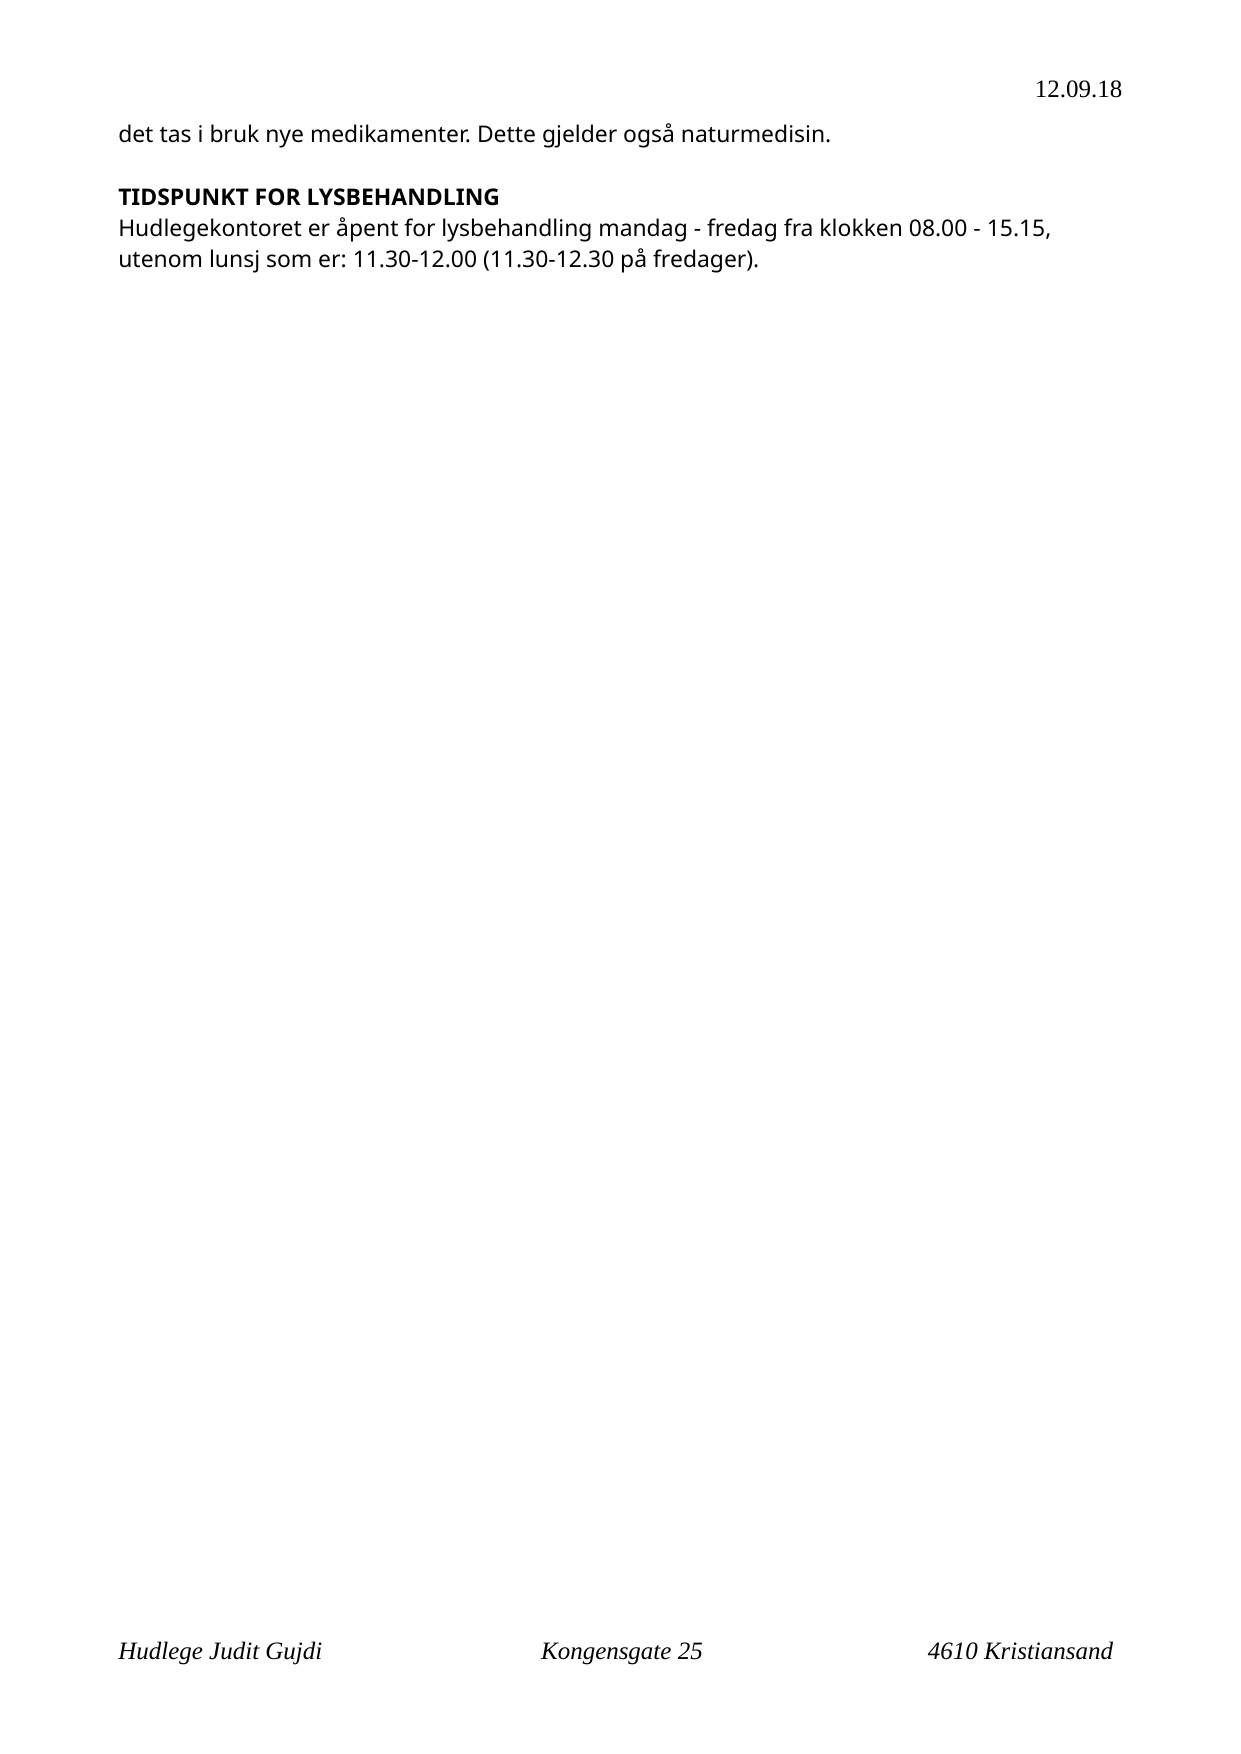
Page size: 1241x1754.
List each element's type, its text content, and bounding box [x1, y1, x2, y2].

text det tas i bruk nye medikamenter. Dette gjelder også naturmedisin. [118, 118, 1122, 149]
text TIDSPUNKT FOR LYSBEHANDLING [118, 181, 1122, 212]
text Hudlegekontoret er åpent for lysbehandling mandag - fredag fra klokken 08.00 - 15.15, utenom lunsj som er: 11.30-12.00 (11.30-12.30 på fredager). [118, 212, 1122, 274]
